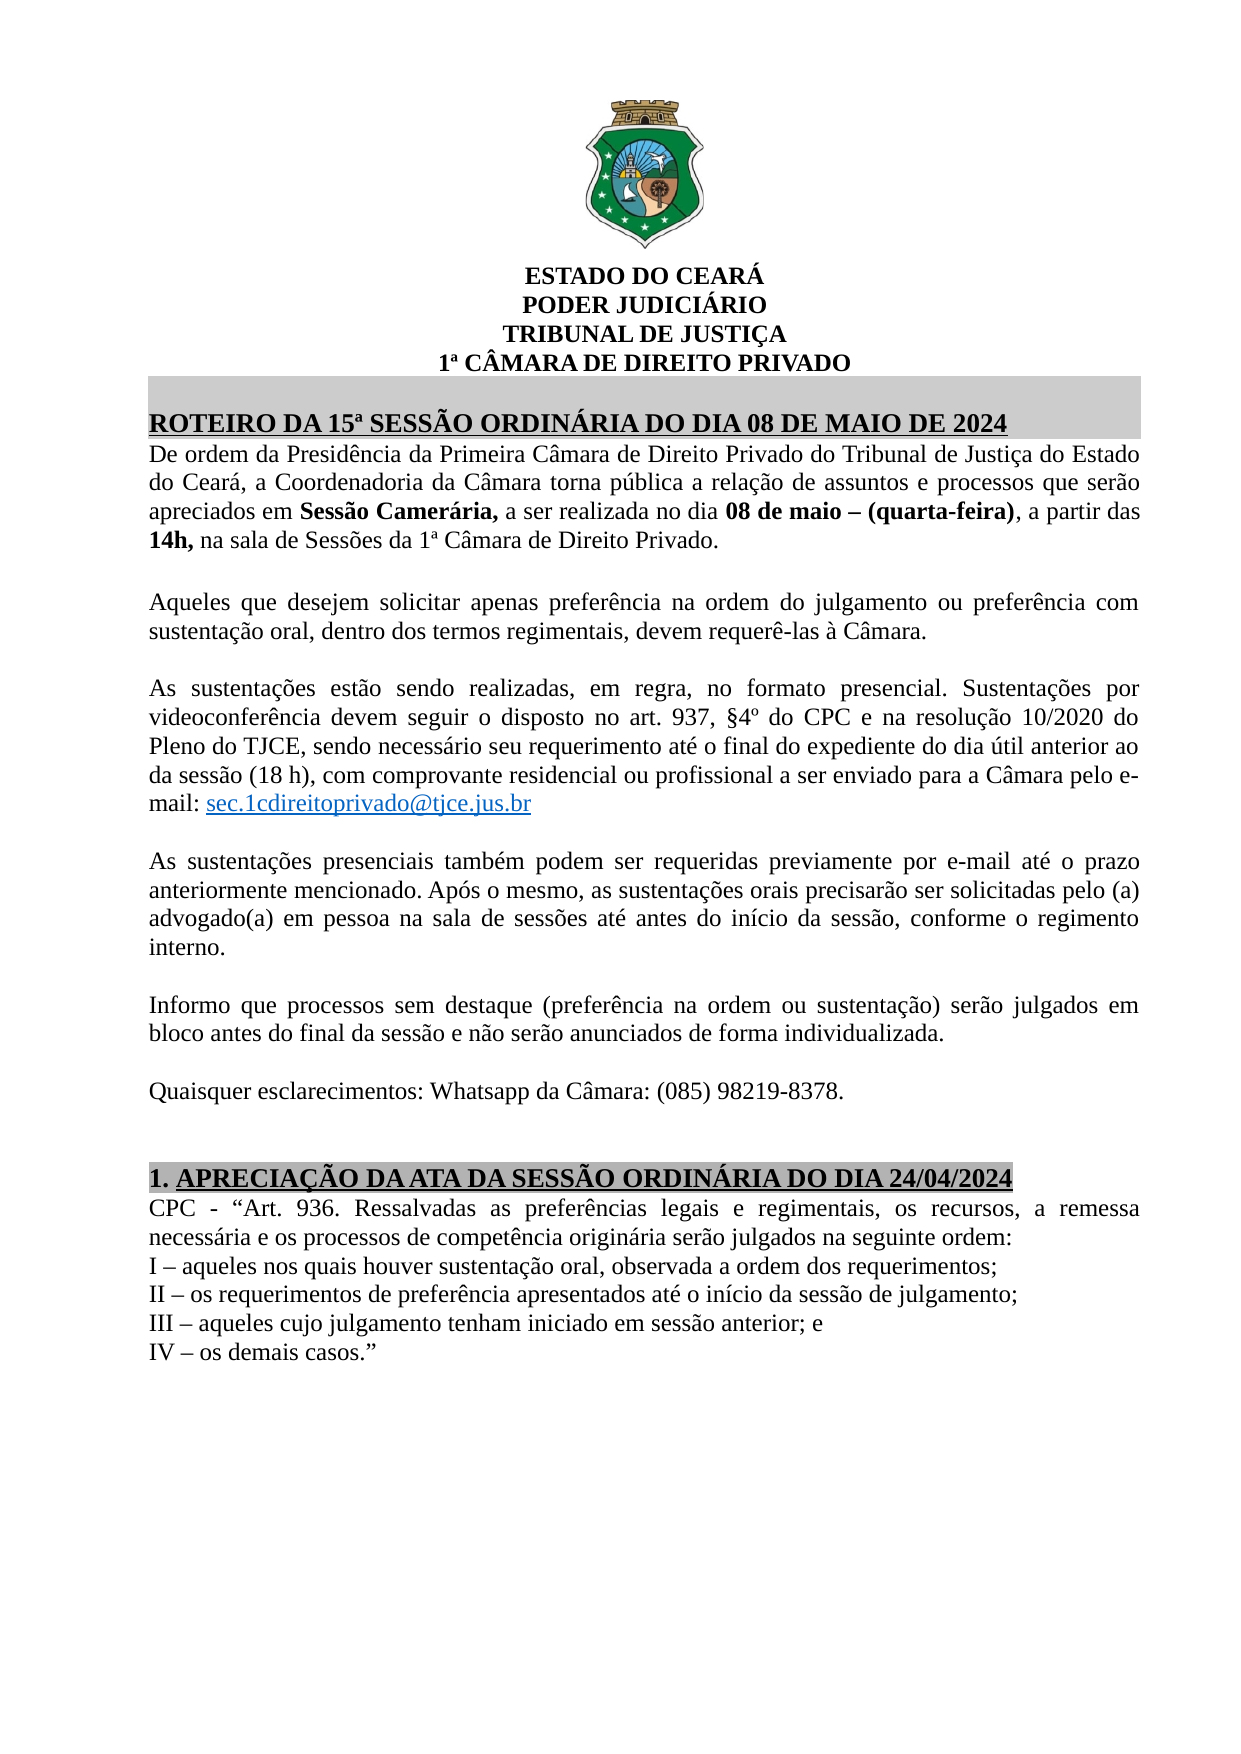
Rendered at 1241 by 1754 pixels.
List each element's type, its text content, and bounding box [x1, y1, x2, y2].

text 1. APRECIAÇÃO DA ATA DA SESSÃO ORDINÁRIA DO DIA 24/04/2024 [148, 1162, 1141, 1193]
text Informo que processos sem destaque (preferência na ordem ou sustentação) serão julgados em bloco antes do final da sessão e não serão anunciados de forma individualizada. [148, 990, 1141, 1047]
text PODER JUDICIÁRIO [148, 290, 1141, 319]
subtitle Aqueles que desejem solicitar apenas preferência na ordem do julgamento ou preferência com sustentação oral, dentro dos termos regimentais, devem requerê-las à Câmara. [148, 587, 1141, 645]
subtitle TRIBUNAL DE JUSTIÇA [148, 319, 1141, 348]
text De ordem da Presidência da Primeira Câmara de Direito Privado do Tribunal de Justiça do Estado do Ceará, a Coordenadoria da Câmara torna pública a relação de assuntos e processos que serão apreciados em Sessão Camerária, a ser realizada no dia 08 de maio – (quarta-feira), a partir das 14h, na sala de Sessões da 1ª Câmara de Direito Privado. [148, 439, 1141, 554]
text As sustentações estão sendo realizadas, em regra, no formato presencial. Sustentações por videoconferência devem seguir o disposto no art. 937, §4º do CPC e na resolução 10/2020 do Pleno do TJCE, sendo necessário seu requerimento até o final do expediente do dia útil anterior ao da sessão (18 h), com comprovante residencial ou profissional a ser enviado para a Câmara pelo e-mail: sec.1cdireitoprivado@tjce.jus.br [148, 673, 1141, 817]
subtitle 1ª CÂMARA DE DIREITO PRIVADO [148, 348, 1141, 376]
picture [585, 100, 704, 249]
text IV – os demais casos.” [148, 1337, 1141, 1366]
text As sustentações presenciais também podem ser requeridas previamente por e-mail até o prazo anteriormente mencionado. Após o mesmo, as sustentações orais precisarão ser solicitadas pelo (a) advogado(a) em pessoa na sala de sessões até antes do início da sessão, conforme o regimento interno. [148, 846, 1141, 961]
text CPC - “Art. 936. Ressalvadas as preferências legais e regimentais, os recursos, a remessa necessária e os processos de competência originária serão julgados na seguinte ordem: [148, 1193, 1141, 1251]
text Quaisquer esclarecimentos: Whatsapp da Câmara: (085) 98219-8378. [148, 1076, 1141, 1105]
text ROTEIRO DA 15ª SESSÃO ORDINÁRIA DO DIA 08 DE MAIO DE 2024 [148, 407, 1141, 439]
text II – os requerimentos de preferência apresentados até o início da sessão de julgamento; [148, 1279, 1141, 1308]
text III – aqueles cujo julgamento tenham iniciado em sessão anterior; e [148, 1308, 1141, 1337]
text ESTADO DO CEARÁ [148, 261, 1141, 290]
text I – aqueles nos quais houver sustentação oral, observada a ordem dos requerimentos; [148, 1251, 1141, 1279]
